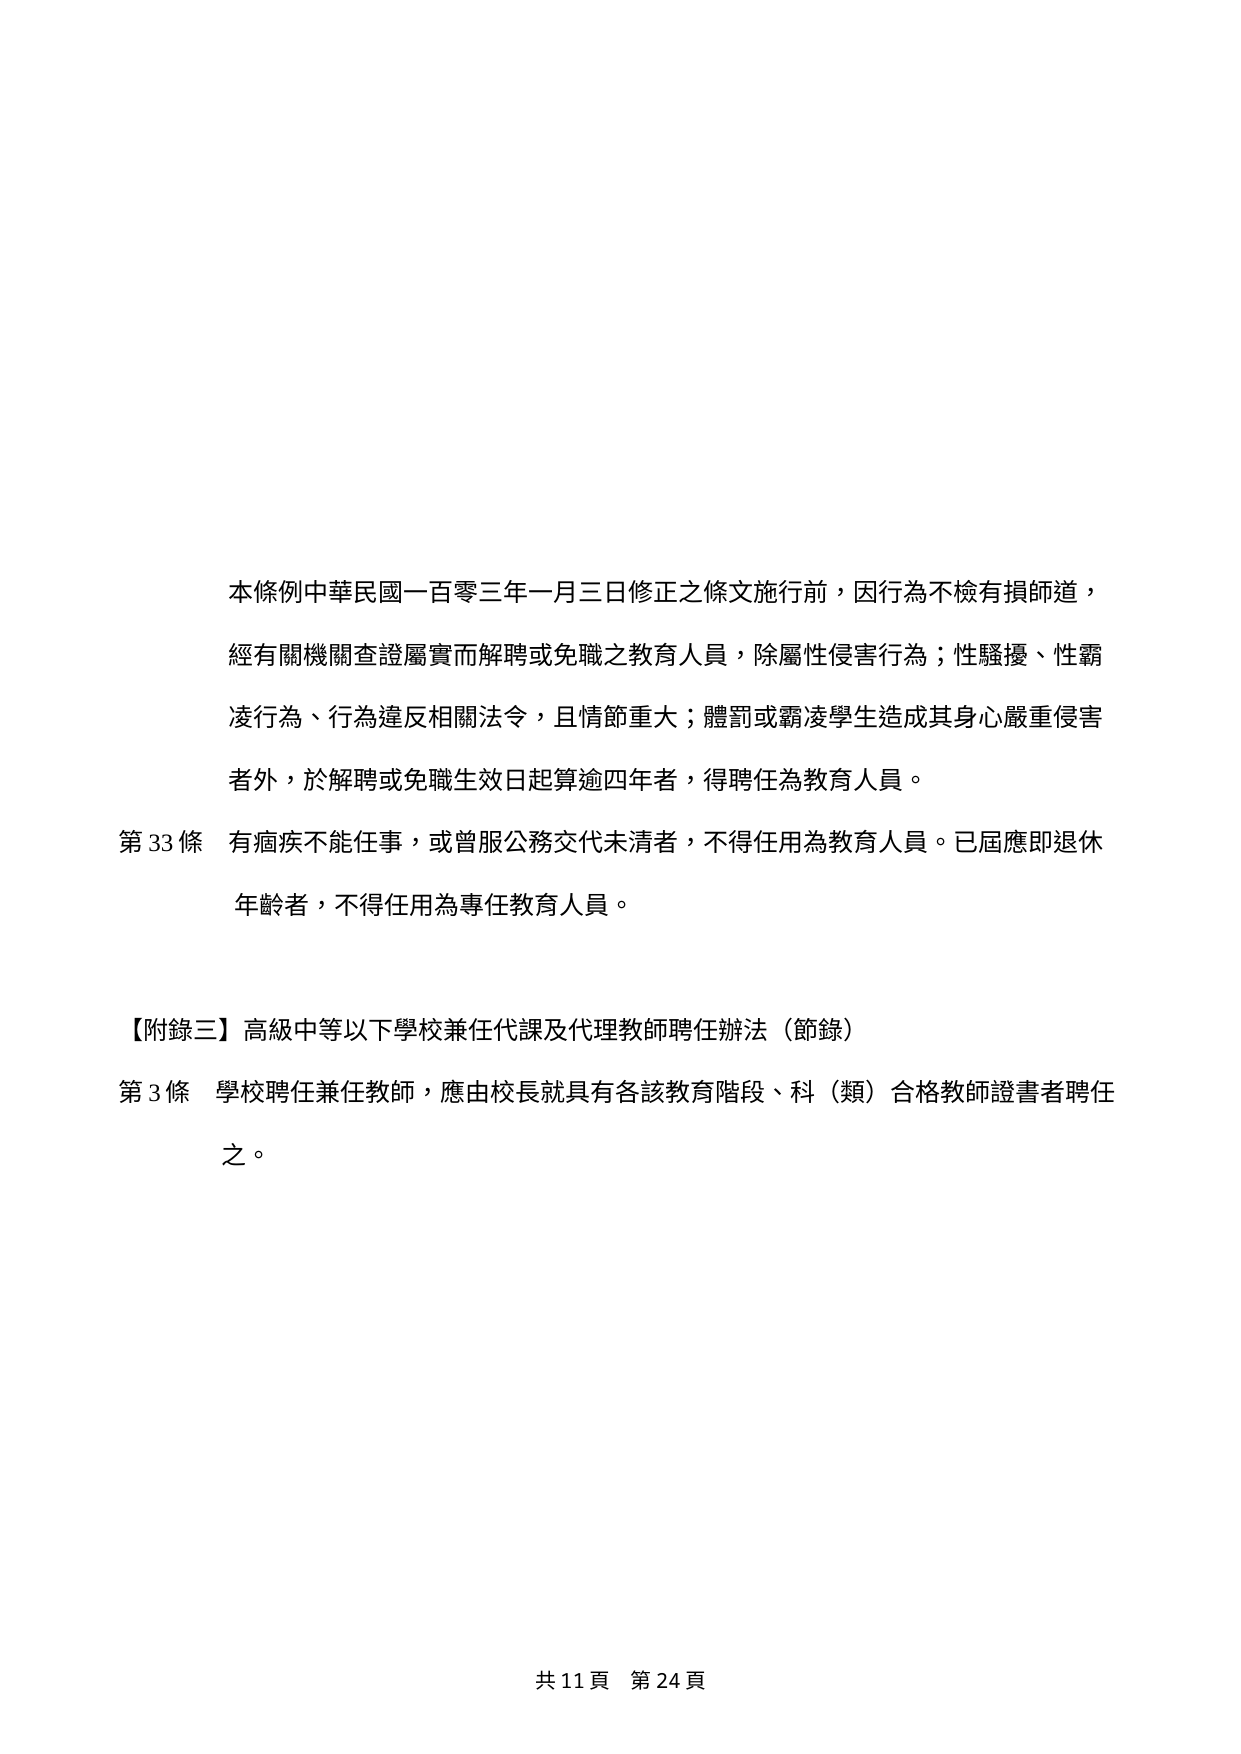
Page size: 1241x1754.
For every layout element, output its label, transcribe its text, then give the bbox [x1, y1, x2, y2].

text 第33條 有痼疾不能任事，或曾服公務交代未清者，不得任用為教育人員。已屆應即退休年齡者，不得任用為專任教育人員。 [118, 799, 1122, 924]
text 【附錄三】高級中等以下學校兼任代課及代理教師聘任辦法（節錄） [118, 987, 1122, 1049]
text 本條例中華民國一百零三年一月三日修正之條文施行前，因行為不檢有損師道，經有關機關查證屬實而解聘或免職之教育人員，除屬性侵害行為；性騷擾、性霸凌行為、行為違反相關法令，且情節重大；體罰或霸凌學生造成其身心嚴重侵害者外，於解聘或免職生效日起算逾四年者，得聘任為教育人員。 [229, 549, 1122, 799]
text 第3條 學校聘任兼任教師，應由校長就具有各該教育階段、科（類）合格教師證書者聘任之。 [118, 1049, 1122, 1174]
